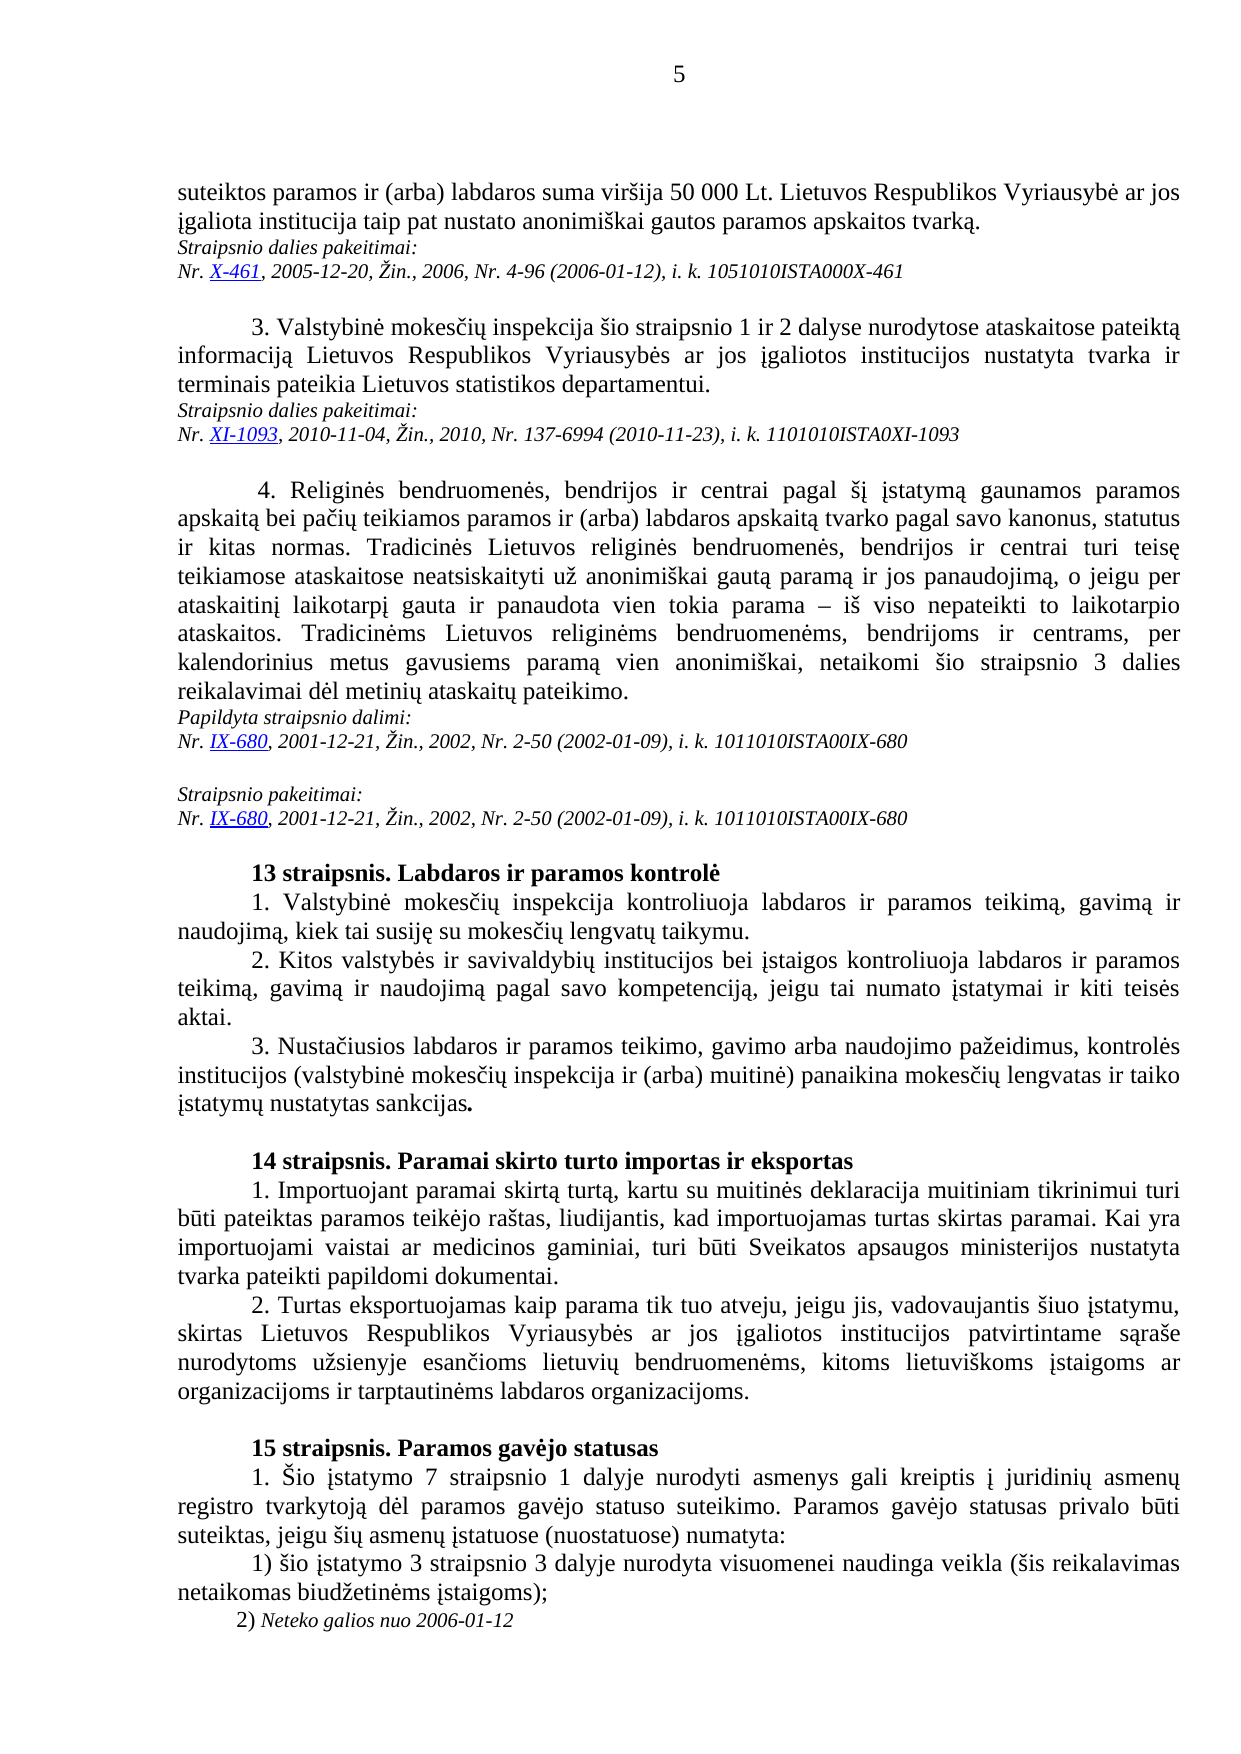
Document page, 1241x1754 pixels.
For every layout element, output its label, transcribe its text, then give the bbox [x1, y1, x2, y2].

text 15 straipsnis. Paramos gavėjo statusas [177, 1433, 1181, 1462]
text Nr. X-461, 2005-12-20, Žin., 2006, Nr. 4-96 (2006-01-12), i. k. 1051010ISTA000X-461 [177, 259, 1181, 283]
text Straipsnio pakeitimai: [177, 782, 1181, 806]
text 4. Religinės bendruomenės, bendrijos ir centrai pagal šį įstatymą gaunamos paramos apskaitą bei pačių teikiamos paramos ir (arba) labdaros apskaitą tvarko pagal savo kanonus, statutus ir kitas normas. Tradicinės Lietuvos religinės bendruomenės, bendrijos ir centrai turi teisę teikiamose ataskaitose neatsiskaityti už anonimiškai gautą paramą ir jos panaudojimą, o jeigu per ataskaitinį laikotarpį gauta ir panaudota vien tokia parama – iš viso nepateikti to laikotarpio ataskaitos. Tradicinėms Lietuvos religinėms bendruomenėms, bendrijoms ir centrams, per kalendorinius metus gavusiems paramą vien anonimiškai, netaikomi šio straipsnio 3 dalies reikalavimai dėl metinių ataskaitų pateikimo. [177, 475, 1181, 705]
text 1. Šio įstatymo 7 straipsnio 1 dalyje nurodyti asmenys gali kreiptis į juridinių asmenų registro tvarkytoją dėl paramos gavėjo statuso suteikimo. Paramos gavėjo statusas privalo būti suteiktas, jeigu šių asmenų įstatuose (nuostatuose) numatyta: [177, 1462, 1181, 1548]
text 1. Valstybinė mokesčių inspekcija kontroliuoja labdaros ir paramos teikimą, gavimą ir naudojimą, kiek tai susiję su mokesčių lengvatų taikymu. [177, 887, 1181, 945]
text 1) šio įstatymo 3 straipsnio 3 dalyje nurodyta visuomenei naudinga veikla (šis reikalavimas netaikomas biudžetinėms įstaigoms); [177, 1548, 1181, 1606]
text Straipsnio dalies pakeitimai: [177, 235, 1181, 259]
text 2) Neteko galios nuo 2006-01-12 [177, 1606, 1181, 1632]
text 2. Turtas eksportuojamas kaip parama tik tuo atveju, jeigu jis, vadovaujantis šiuo įstatymu, skirtas Lietuvos Respublikos Vyriausybės ar jos įgaliotos institucijos patvirtintame sąraše nurodytoms užsienyje esančioms lietuvių bendruomenėms, kitoms lietuviškoms įstaigoms ar organizacijoms ir tarptautinėms labdaros organizacijoms. [177, 1290, 1181, 1405]
text Nr. IX-680, 2001-12-21, Žin., 2002, Nr. 2-50 (2002-01-09), i. k. 1011010ISTA00IX-680 [177, 806, 1181, 830]
text Straipsnio dalies pakeitimai: [177, 398, 1181, 422]
text 3. Nustačiusios labdaros ir paramos teikimo, gavimo arba naudojimo pažeidimus, kontrolės institucijos (valstybinė mokesčių inspekcija ir (arba) muitinė) panaikina mokesčių lengvatas ir taiko įstatymų nustatytas sankcijas. [177, 1031, 1181, 1117]
text Nr. IX-680, 2001-12-21, Žin., 2002, Nr. 2-50 (2002-01-09), i. k. 1011010ISTA00IX-680 [177, 729, 1181, 753]
text 1. Importuojant paramai skirtą turtą, kartu su muitinės deklaracija muitiniam tikrinimui turi būti pateiktas paramos teikėjo raštas, liudijantis, kad importuojamas turtas skirtas paramai. Kai yra importuojami vaistai ar medicinos gaminiai, turi būti Sveikatos apsaugos ministerijos nustatyta tvarka pateikti papildomi dokumentai. [177, 1175, 1181, 1290]
text Nr. XI-1093, 2010-11-04, Žin., 2010, Nr. 137-6994 (2010-11-23), i. k. 1101010ISTA0XI-1093 [177, 422, 1181, 446]
text 3. Valstybinė mokesčių inspekcija šio straipsnio 1 ir 2 dalyse nurodytose ataskaitose pateiktą informaciją Lietuvos Respublikos Vyriausybės ar jos įgaliotos institucijos nustatyta tvarka ir terminais pateikia Lietuvos statistikos departamentui. [177, 312, 1181, 398]
text 13 straipsnis. Labdaros ir paramos kontrolė [177, 858, 1181, 887]
text Papildyta straipsnio dalimi: [177, 705, 1181, 729]
text suteiktos paramos ir (arba) labdaros suma viršija 50 000 Lt. Lietuvos Respublikos Vyriausybė ar jos įgaliota institucija taip pat nustato anonimiškai gautos paramos apskaitos tvarką. [177, 177, 1181, 235]
text 2. Kitos valstybės ir savivaldybių institucijos bei įstaigos kontroliuoja labdaros ir paramos teikimą, gavimą ir naudojimą pagal savo kompetenciją, jeigu tai numato įstatymai ir kiti teisės aktai. [177, 945, 1181, 1031]
text 14 straipsnis. Paramai skirto turto importas ir eksportas [177, 1146, 1181, 1175]
